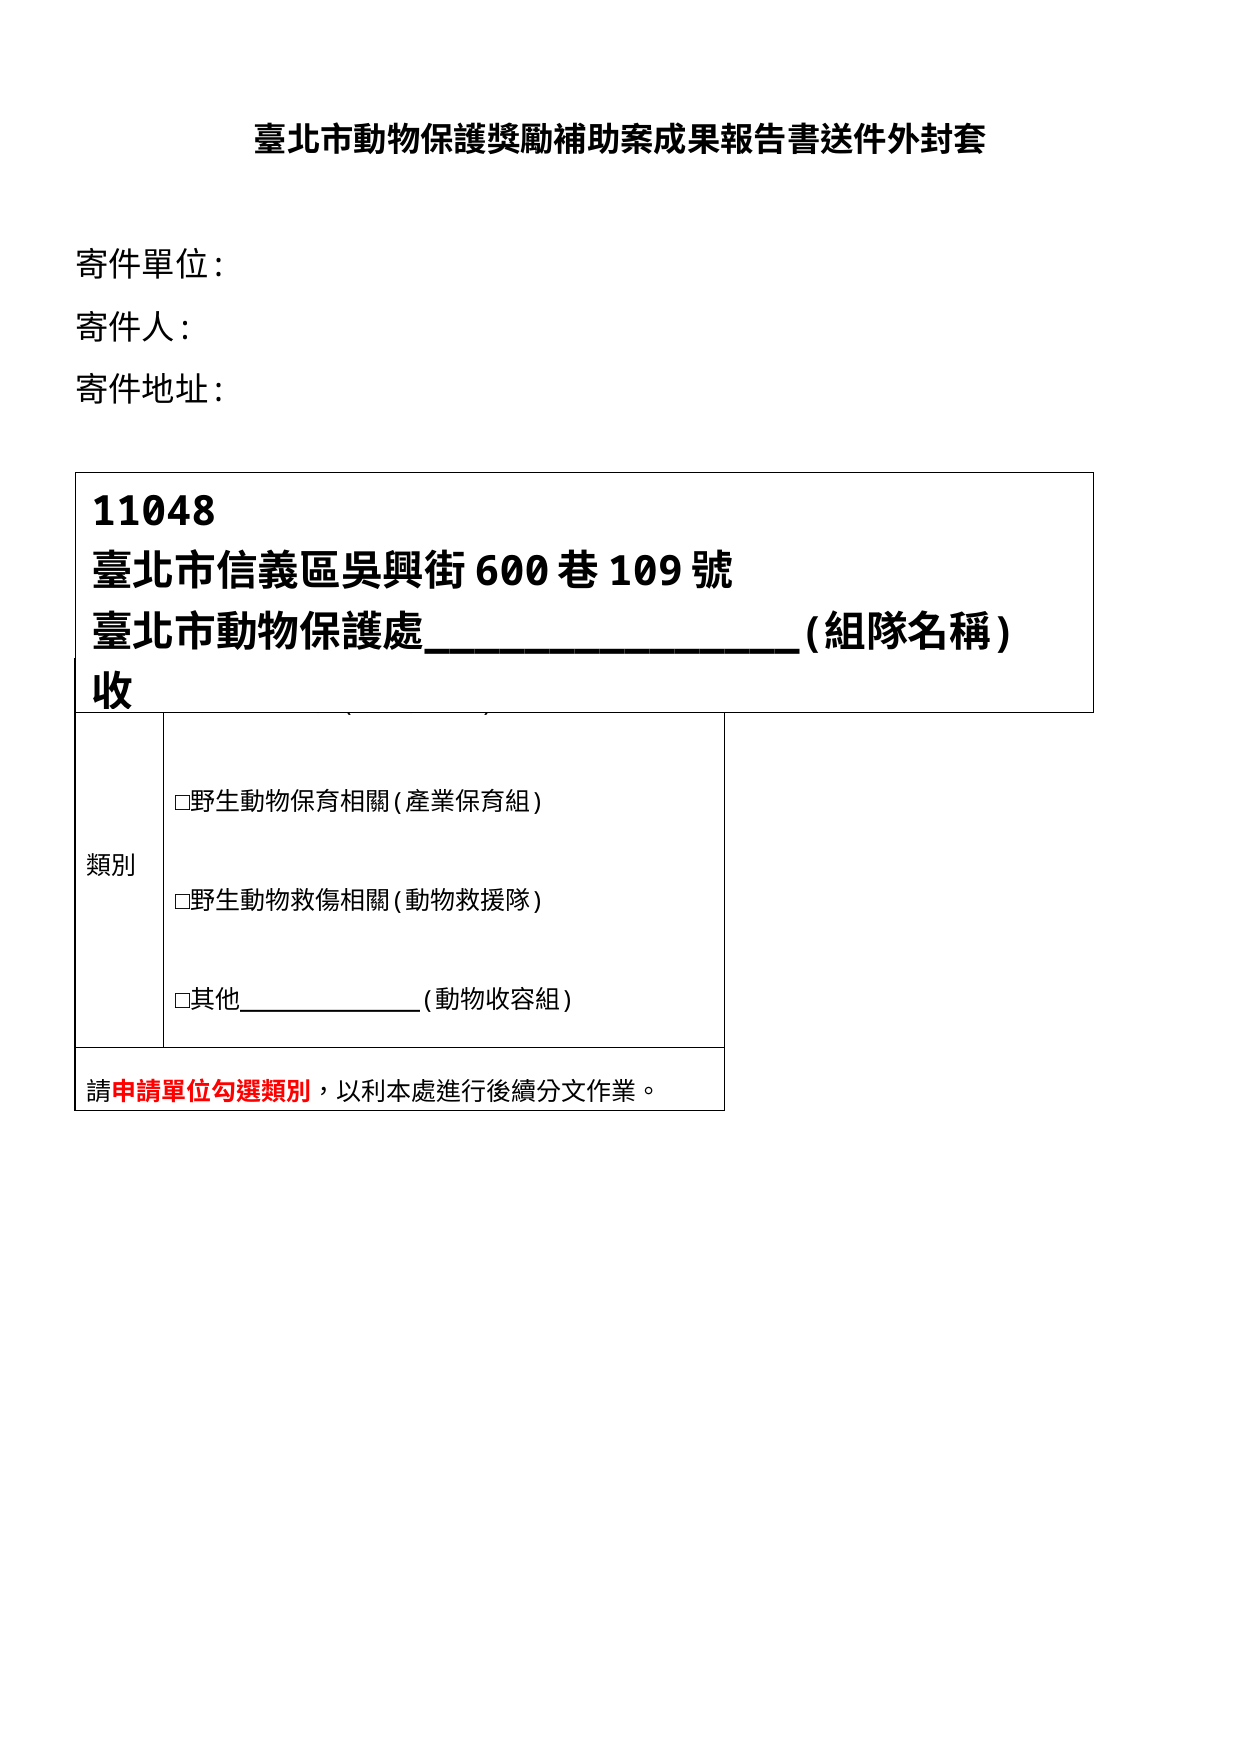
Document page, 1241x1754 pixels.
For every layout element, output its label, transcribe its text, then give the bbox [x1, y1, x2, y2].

text 寄件人: [75, 283, 1165, 346]
text 寄件單位: [75, 221, 1165, 283]
table_cell 請申請單位勾選類別，以利本處進行後續分文作業。 [76, 1048, 724, 1110]
text 寄件地址: [75, 346, 1165, 408]
table_header □動物保護相關(動物管理組) □野生動物保育相關(產業保育組) □野生動物救傷相關(動物救援隊) □其他____________(動物收容組) [164, 713, 724, 1047]
text 臺北市動物保護處_______________(組隊名稱) 收 [91, 598, 1078, 705]
text 臺北市信義區吳興街600巷109號 [91, 537, 1078, 598]
table_header 類別 [76, 713, 163, 1047]
text 11048 [91, 481, 1078, 537]
text 臺北市動物保護獎勵補助案成果報告書送件外封套 [75, 96, 1165, 158]
